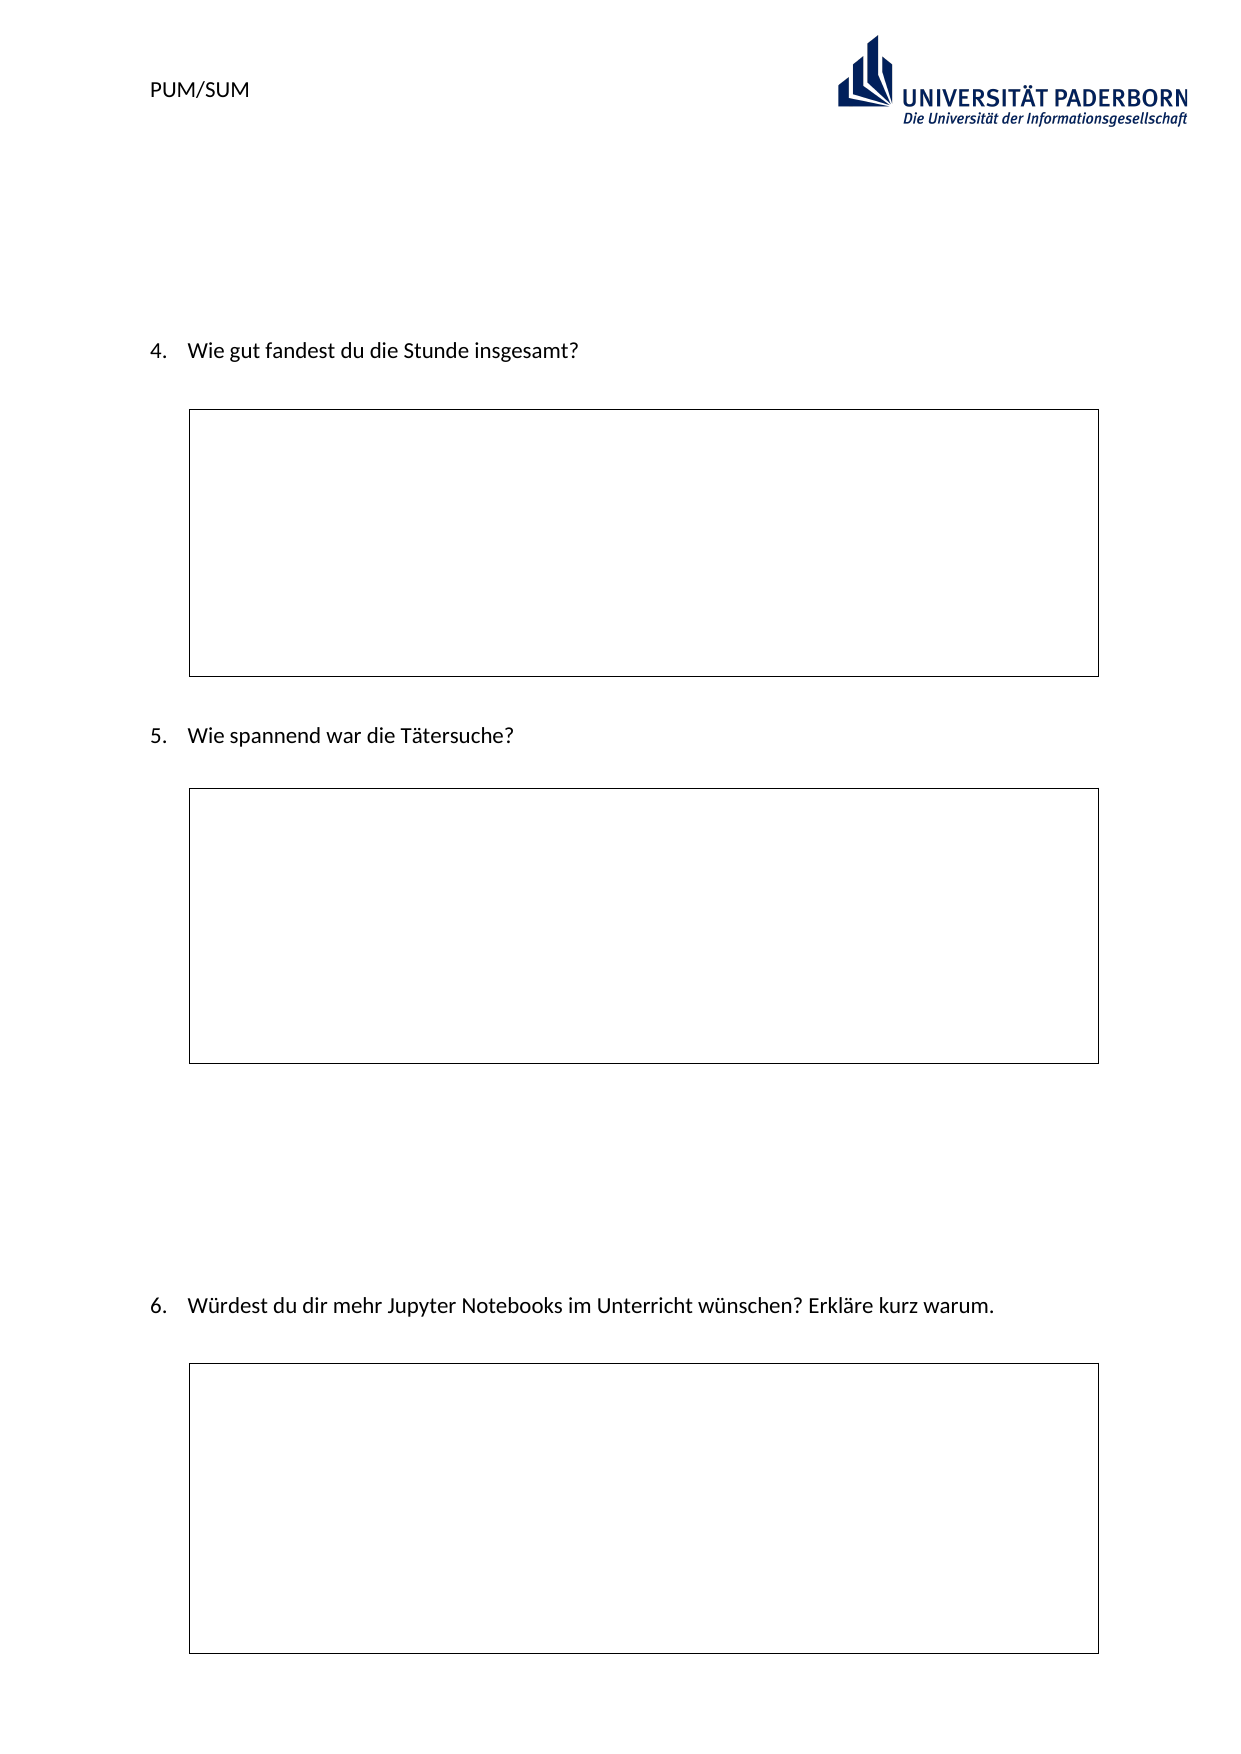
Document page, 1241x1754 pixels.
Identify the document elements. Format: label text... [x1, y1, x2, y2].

list Würdest du dir mehr Jupyter Notebooks im Unterricht wünschen? Erkläre kurz warum. [150, 1292, 1090, 1320]
list Wie gut fandest du die Stunde insgesamt? [150, 336, 1090, 364]
list Wie spannend war die Tätersuche? [150, 721, 1090, 749]
